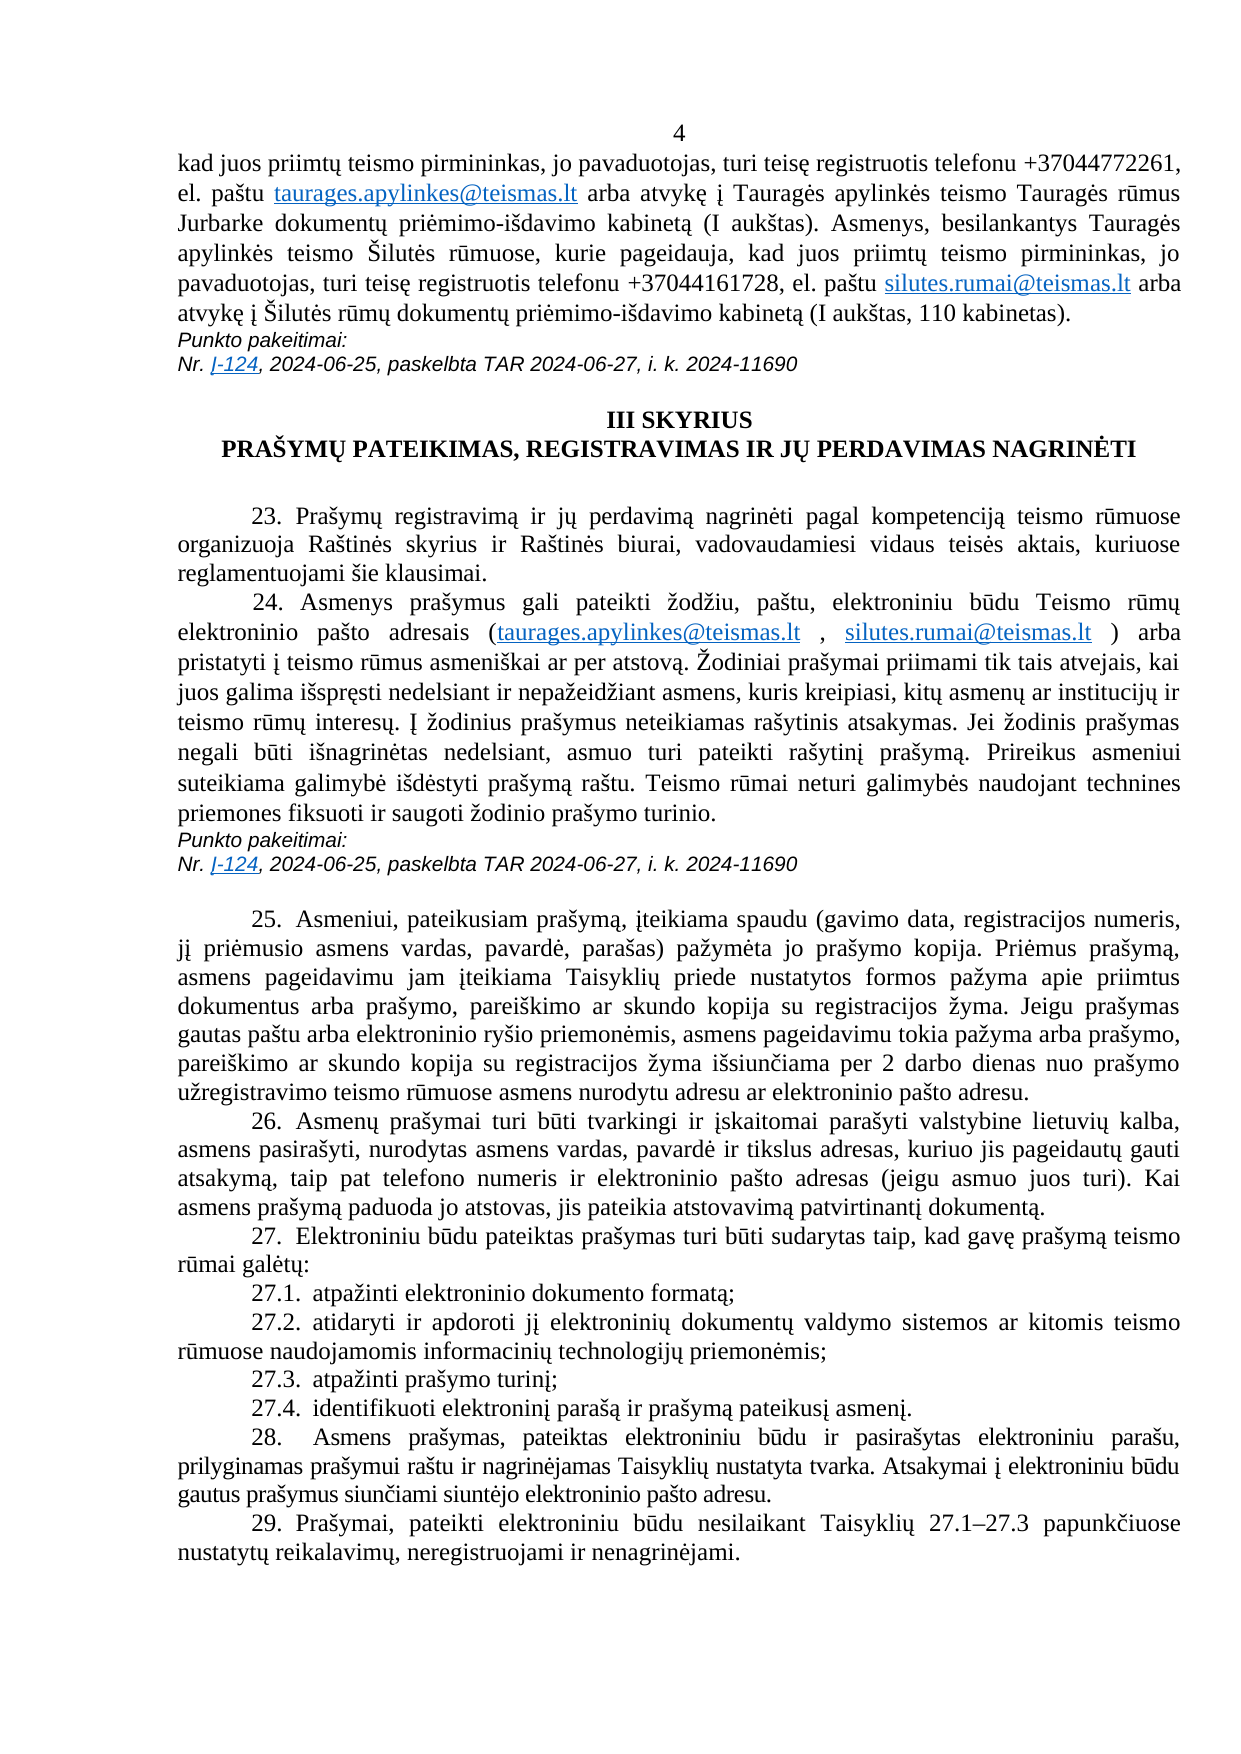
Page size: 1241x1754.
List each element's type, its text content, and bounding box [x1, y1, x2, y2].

text Punkto pakeitimai: [177, 328, 1181, 352]
text 27.3. atpažinti prašymo turinį; [177, 1364, 1181, 1393]
text Nr. Į-124, 2024-06-25, paskelbta TAR 2024-06-27, i. k. 2024-11690 [177, 352, 1181, 376]
text 27.4. identifikuoti elektroninį parašą ir prašymą pateikusį asmenį. [177, 1393, 1181, 1422]
text III SKYRIUS [177, 405, 1181, 434]
text 25. Asmeniui, pateikusiam prašymą, įteikiama spaudu (gavimo data, registracijos numeris, jį priėmusio asmens vardas, pavardė, parašas) pažymėta jo prašymo kopija. Priėmus prašymą, asmens pageidavimu jam įteikiama Taisyklių priede nustatytos formos pažyma apie priimtus dokumentus arba prašymo, pareiškimo ar skundo kopija su registracijos žyma. Jeigu prašymas gautas paštu arba elektroninio ryšio priemonėmis, asmens pageidavimu tokia pažyma arba prašymo, pareiškimo ar skundo kopija su registracijos žyma išsiunčiama per 2 darbo dienas nuo prašymo užregistravimo teismo rūmuose asmens nurodytu adresu ar elektroninio pašto adresu. [177, 904, 1181, 1106]
text kad juos priimtų teismo pirmininkas, jo pavaduotojas, turi teisę registruotis telefonu +37044772261, el. paštu taurages.apylinkes@teismas.lt arba atvykę į Tauragės apylinkės teismo Tauragės rūmus Jurbarke dokumentų priėmimo-išdavimo kabinetą (I aukštas). Asmenys, besilankantys Tauragės apylinkės teismo Šilutės rūmuose, kurie pageidauja, kad juos priimtų teismo pirmininkas, jo pavaduotojas, turi teisę registruotis telefonu +37044161728, el. paštu silutes.rumai@teismas.lt arba atvykę į Šilutės rūmų dokumentų priėmimo-išdavimo kabinetą (I aukštas, 110 kabinetas). [177, 148, 1181, 327]
text Nr. Į-124, 2024-06-25, paskelbta TAR 2024-06-27, i. k. 2024-11690 [177, 852, 1181, 876]
text 28. Asmens prašymas, pateiktas elektroniniu būdu ir pasirašytas elektroniniu parašu, prilyginamas prašymui raštu ir nagrinėjamas Taisyklių nustatyta tvarka. Atsakymai į elektroniniu būdu gautus prašymus siunčiami siuntėjo elektroninio pašto adresu. [177, 1422, 1181, 1508]
text 27. Elektroniniu būdu pateiktas prašymas turi būti sudarytas taip, kad gavę prašymą teismo rūmai galėtų: [177, 1221, 1181, 1278]
text Punkto pakeitimai: [177, 828, 1181, 852]
text 29. Prašymai, pateikti elektroniniu būdu nesilaikant Taisyklių 27.1–27.3 papunkčiuose nustatytų reikalavimų, neregistruojami ir nenagrinėjami. [177, 1508, 1181, 1566]
text PRAŠYMŲ PATEIKIMAS, REGISTRAVIMAS IR JŲ PERDAVIMAS NAGRINĖTI [177, 434, 1181, 462]
text 24. Asmenys prašymus gali pateikti žodžiu, paštu, elektroniniu būdu Teismo rūmų elektroninio pašto adresais (taurages.apylinkes@teismas.lt , silutes.rumai@teismas.lt ) arba pristatyti į teismo rūmus asmeniškai ar per atstovą. Žodiniai prašymai priimami tik tais atvejais, kai juos galima išspręsti nedelsiant ir nepažeidžiant asmens, kuris kreipiasi, kitų asmenų ar institucijų ir teismo rūmų interesų. Į žodinius prašymus neteikiamas rašytinis atsakymas. Jei žodinis prašymas negali būti išnagrinėtas nedelsiant, asmuo turi pateikti rašytinį prašymą. Prireikus asmeniui suteikiama galimybė išdėstyti prašymą raštu. Teismo rūmai neturi galimybės naudojant technines priemones fiksuoti ir saugoti žodinio prašymo turinio. [177, 587, 1181, 826]
text 27.2. atidaryti ir apdoroti jį elektroninių dokumentų valdymo sistemos ar kitomis teismo rūmuose naudojamomis informacinių technologijų priemonėmis; [177, 1307, 1181, 1364]
text 26. Asmenų prašymai turi būti tvarkingi ir įskaitomai parašyti valstybine lietuvių kalba, asmens pasirašyti, nurodytas asmens vardas, pavardė ir tikslus adresas, kuriuo jis pageidautų gauti atsakymą, taip pat telefono numeris ir elektroninio pašto adresas (jeigu asmuo juos turi). Kai asmens prašymą paduoda jo atstovas, jis pateikia atstovavimą patvirtinantį dokumentą. [177, 1106, 1181, 1221]
text 23. Prašymų registravimą ir jų perdavimą nagrinėti pagal kompetenciją teismo rūmuose organizuoja Raštinės skyrius ir Raštinės biurai, vadovaudamiesi vidaus teisės aktais, kuriuose reglamentuojami šie klausimai. [177, 501, 1181, 587]
text 27.1. atpažinti elektroninio dokumento formatą; [177, 1278, 1181, 1307]
